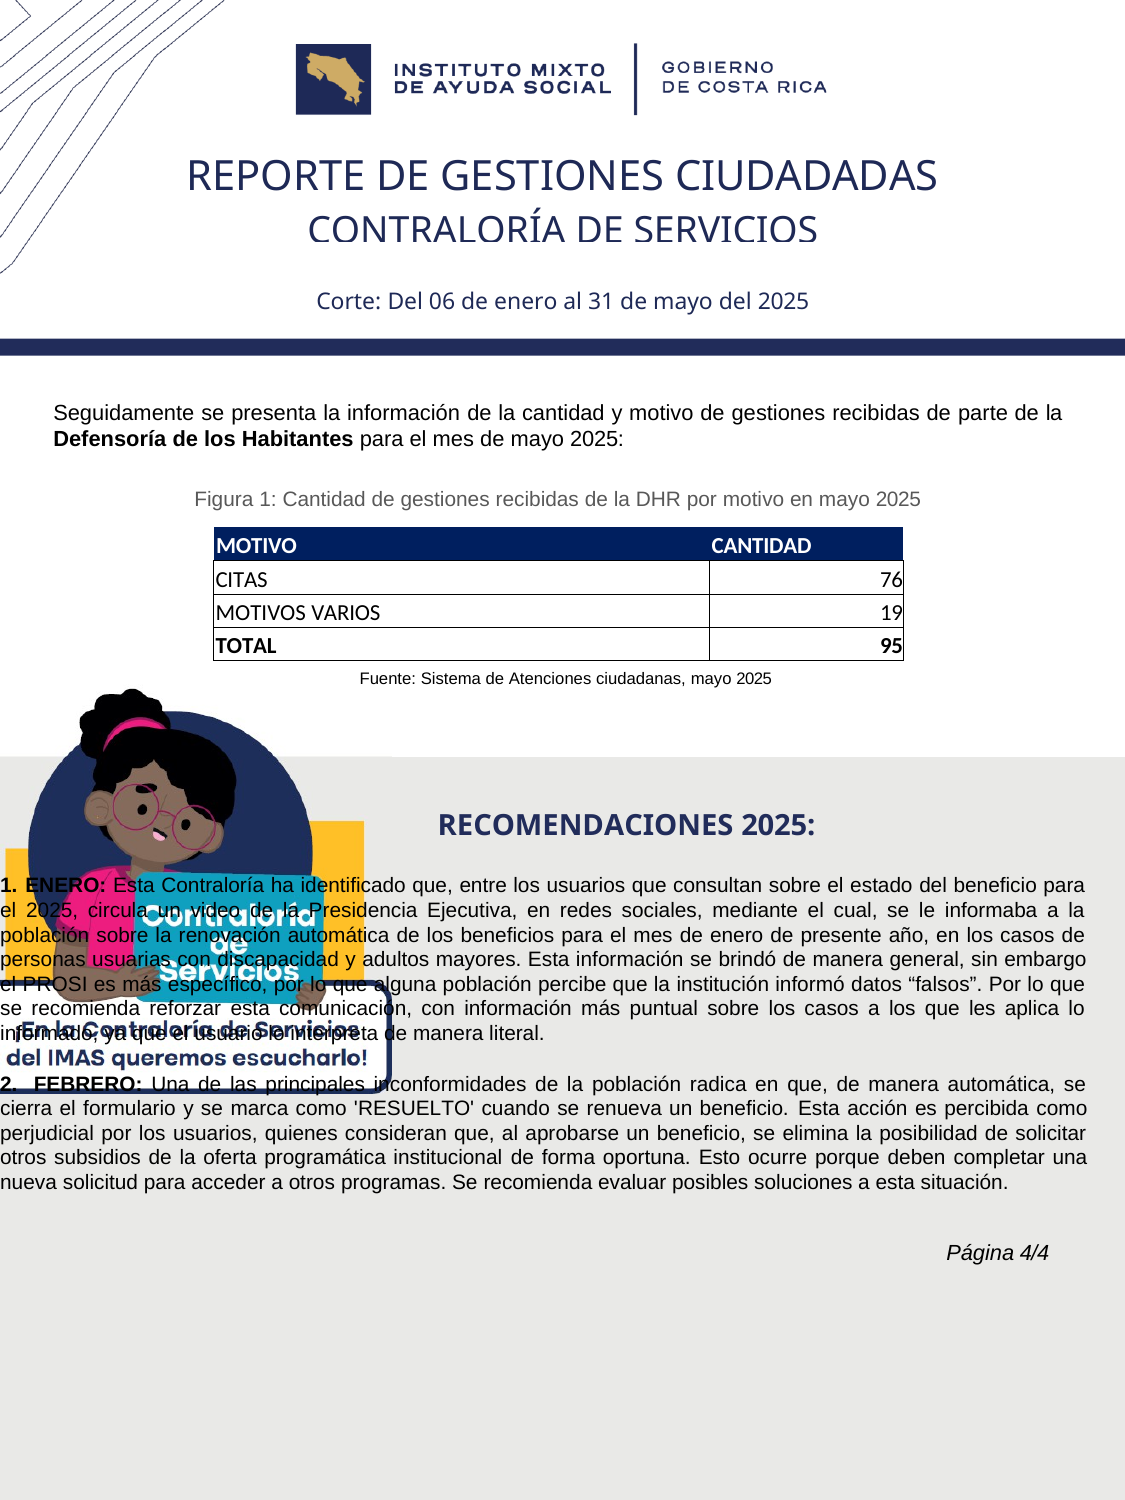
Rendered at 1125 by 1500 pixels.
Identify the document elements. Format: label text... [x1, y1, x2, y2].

text Defensoría de los Habitantes para el mes de mayo 2025: [53, 426, 1087, 451]
table_header MOTIVO [214, 527, 709, 560]
table_cell TOTAL [214, 628, 709, 660]
table_header CANTIDAD [709, 527, 903, 560]
subtitle Corte: Del 06 de enero al 31 de mayo del 2025 [71, 285, 1054, 316]
table_cell 76 [710, 561, 903, 594]
text Figura 1: Cantidad de gestiones recibidas de la DHR por motivo en mayo 2025 [61, 487, 1054, 511]
table_cell 19 [710, 595, 903, 627]
table_cell MOTIVOS VARIOS [214, 595, 709, 627]
table_cell CITAS [214, 561, 709, 594]
table_cell 95 [710, 628, 903, 660]
text Fuente: Sistema de Atenciones ciudadanas, mayo 2025 [359, 668, 1087, 688]
subtitle Seguidamente se presenta la información de la cantidad y motivo de gestiones recibidas de parte de la [53, 400, 1087, 425]
